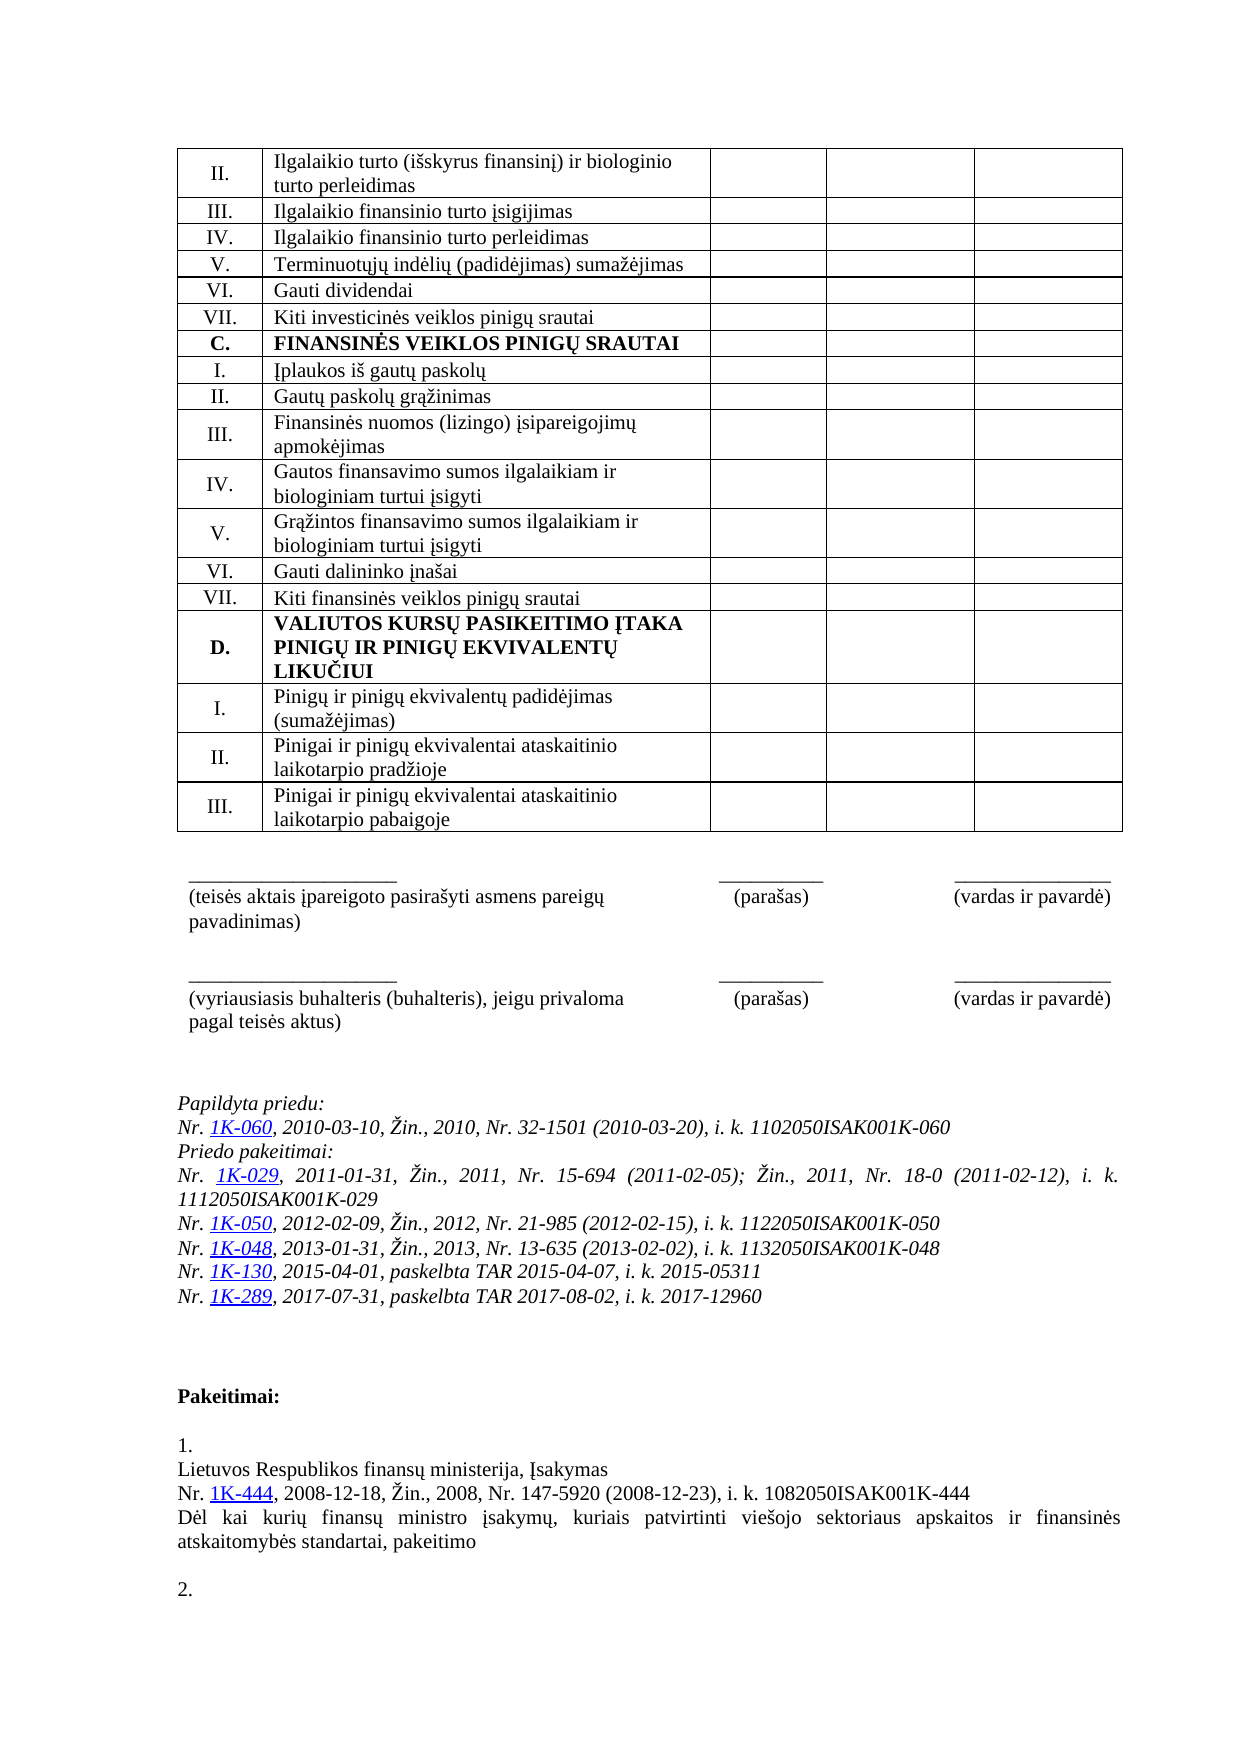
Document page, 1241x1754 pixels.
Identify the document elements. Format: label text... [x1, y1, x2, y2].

text Lietuvos Respublikos finansų ministerija, Įsakymas [177, 1457, 1122, 1481]
text 1. [177, 1433, 1122, 1457]
table_cell [975, 149, 1122, 197]
table_cell [975, 304, 1122, 329]
table_cell Pinigai ir pinigų ekvivalentai ataskaitinio laikotarpio pradžioje [263, 733, 710, 781]
table_header _______________ (vardas ir pavardė) [888, 860, 1122, 933]
table_cell [711, 783, 826, 831]
table_cell V. [178, 509, 262, 557]
table_cell C. [178, 331, 262, 356]
table_cell IV. [178, 460, 262, 508]
table_cell [827, 198, 974, 223]
table_cell Gautų paskolų grąžinimas [263, 384, 710, 409]
table_cell [827, 224, 974, 250]
table_cell Finansinės nuomos (lizingo) įsipareigojimų apmokėjimas [263, 410, 710, 458]
table_cell III. [178, 198, 262, 223]
table_cell Ilgalaikio turto (išskyrus finansinį) ir biologinio turto perleidimas [263, 149, 710, 197]
table_cell [827, 304, 974, 329]
table_cell Ilgalaikio finansinio turto perleidimas [263, 224, 710, 250]
table_cell VI. [178, 278, 262, 303]
table_cell [711, 384, 826, 409]
table_cell [711, 304, 826, 329]
table_cell [975, 460, 1122, 508]
table_cell [975, 384, 1122, 409]
table_cell Kiti finansinės veiklos pinigų srautai [263, 584, 710, 610]
table_cell Ilgalaikio finansinio turto įsigijimas [263, 198, 710, 223]
table_cell [827, 584, 974, 610]
table_cell [975, 198, 1122, 223]
table_cell Gauti dividendai [263, 278, 710, 303]
table_cell II. [178, 149, 262, 197]
table_cell VII. [178, 584, 262, 610]
table_cell [711, 149, 826, 197]
text Nr. 1K-060, 2010-03-10, Žin., 2010, Nr. 32-1501 (2010-03-20), i. k. 1102050ISAK001K-060 [177, 1115, 1122, 1139]
table_header ____________________ (teisės aktais įpareigoto pasirašyti asmens pareigų pavadinimas) [177, 860, 654, 933]
table_cell [827, 733, 974, 781]
text Dėl kai kurių finansų ministro įsakymų, kuriais patvirtinti viešojo sektoriaus apskaitos ir finansinės atskaitomybės standartai, pakeitimo [177, 1505, 1122, 1553]
table_cell [711, 558, 826, 583]
text Nr. 1K-050, 2012-02-09, Žin., 2012, Nr. 21-985 (2012-02-15), i. k. 1122050ISAK001K-050 [177, 1211, 1122, 1235]
table_cell Pinigai ir pinigų ekvivalentai ataskaitinio laikotarpio pabaigoje [263, 783, 710, 831]
table_cell [711, 278, 826, 303]
text Pakeitimai: [177, 1384, 1122, 1408]
table_cell VALIUTOS KURSŲ PASIKEITIMO ĮTAKA PINIGŲ IR PINIGŲ EKVIVALENTŲ LIKUČIUI [263, 611, 710, 683]
table_cell I. [178, 357, 262, 383]
table_cell [975, 684, 1122, 732]
table_cell D. [178, 611, 262, 683]
table_cell [975, 584, 1122, 610]
table_cell [975, 733, 1122, 781]
text 2. [177, 1577, 1122, 1601]
table_cell [711, 460, 826, 508]
table_cell VII. [178, 304, 262, 329]
table_cell [975, 558, 1122, 583]
text Priedo pakeitimai: [177, 1139, 1122, 1163]
table_cell Pinigų ir pinigų ekvivalentų padidėjimas (sumažėjimas) [263, 684, 710, 732]
table_cell [975, 331, 1122, 356]
text Nr. 1K-130, 2015-04-01, paskelbta TAR 2015-04-07, i. k. 2015-05311 [177, 1259, 1122, 1283]
table_cell [711, 733, 826, 781]
table_cell [711, 684, 826, 732]
table_cell [827, 331, 974, 356]
text Nr. 1K-048, 2013-01-31, Žin., 2013, Nr. 13-635 (2013-02-02), i. k. 1132050ISAK001K-048 [177, 1235, 1122, 1259]
table_cell [711, 410, 826, 458]
table_cell [975, 611, 1122, 683]
table_cell [827, 611, 974, 683]
table_cell [711, 331, 826, 356]
text Nr. 1K-444, 2008-12-18, Žin., 2008, Nr. 147-5920 (2008-12-23), i. k. 1082050ISAK001K-444 [177, 1481, 1122, 1505]
table_cell [827, 251, 974, 276]
table_cell [711, 198, 826, 223]
table_cell [711, 509, 826, 557]
table_cell II. [178, 384, 262, 409]
table_cell [975, 251, 1122, 276]
table_cell [711, 357, 826, 383]
table_cell Grąžintos finansavimo sumos ilgalaikiam ir biologiniam turtui įsigyti [263, 509, 710, 557]
table_cell Terminuotųjų indėlių (padidėjimas) sumažėjimas [263, 251, 710, 276]
table_cell [827, 357, 974, 383]
table_cell V. [178, 251, 262, 276]
text Nr. 1K-289, 2017-07-31, paskelbta TAR 2017-08-02, i. k. 2017-12960 [177, 1283, 1122, 1308]
table_cell Gautos finansavimo sumos ilgalaikiam ir biologiniam turtui įsigyti [263, 460, 710, 508]
table_cell [975, 410, 1122, 458]
table_header __________ (parašas) [654, 860, 888, 933]
table_header _______________ (vardas ir pavardė) [888, 961, 1122, 1033]
table_cell [975, 357, 1122, 383]
text Papildyta priedu: [177, 1091, 1122, 1115]
table_cell [975, 509, 1122, 557]
table_header ____________________ (vyriausiasis buhalteris (buhalteris), jeigu privaloma pagal teisės aktus) [177, 961, 654, 1033]
table_cell [711, 251, 826, 276]
table_cell II. [178, 733, 262, 781]
table_cell VI. [178, 558, 262, 583]
table_cell [827, 558, 974, 583]
table_cell [975, 224, 1122, 250]
table_cell [827, 410, 974, 458]
table_cell [711, 224, 826, 250]
table_cell Gauti dalininko įnašai [263, 558, 710, 583]
table_cell Kiti investicinės veiklos pinigų srautai [263, 304, 710, 329]
table_cell FINANSINĖS VEIKLOS PINIGŲ SRAUTAI [263, 331, 710, 356]
table_cell [827, 460, 974, 508]
table_cell [827, 384, 974, 409]
table_cell [827, 149, 974, 197]
table_cell Įplaukos iš gautų paskolų [263, 357, 710, 383]
table_cell [827, 783, 974, 831]
table_cell [827, 278, 974, 303]
text Nr. 1K-029, 2011-01-31, Žin., 2011, Nr. 15-694 (2011-02-05); Žin., 2011, Nr. 18-0 (2011-02-12), i. k. 1112050ISAK001K-029 [177, 1163, 1122, 1211]
table_cell IV. [178, 224, 262, 250]
table_cell [711, 584, 826, 610]
table_cell [975, 278, 1122, 303]
table_cell [975, 783, 1122, 831]
table_cell III. [178, 410, 262, 458]
table_cell [827, 509, 974, 557]
table_cell III. [178, 783, 262, 831]
table_cell [827, 684, 974, 732]
table_cell [711, 611, 826, 683]
table_cell I. [178, 684, 262, 732]
table_header __________ (parašas) [654, 961, 888, 1033]
